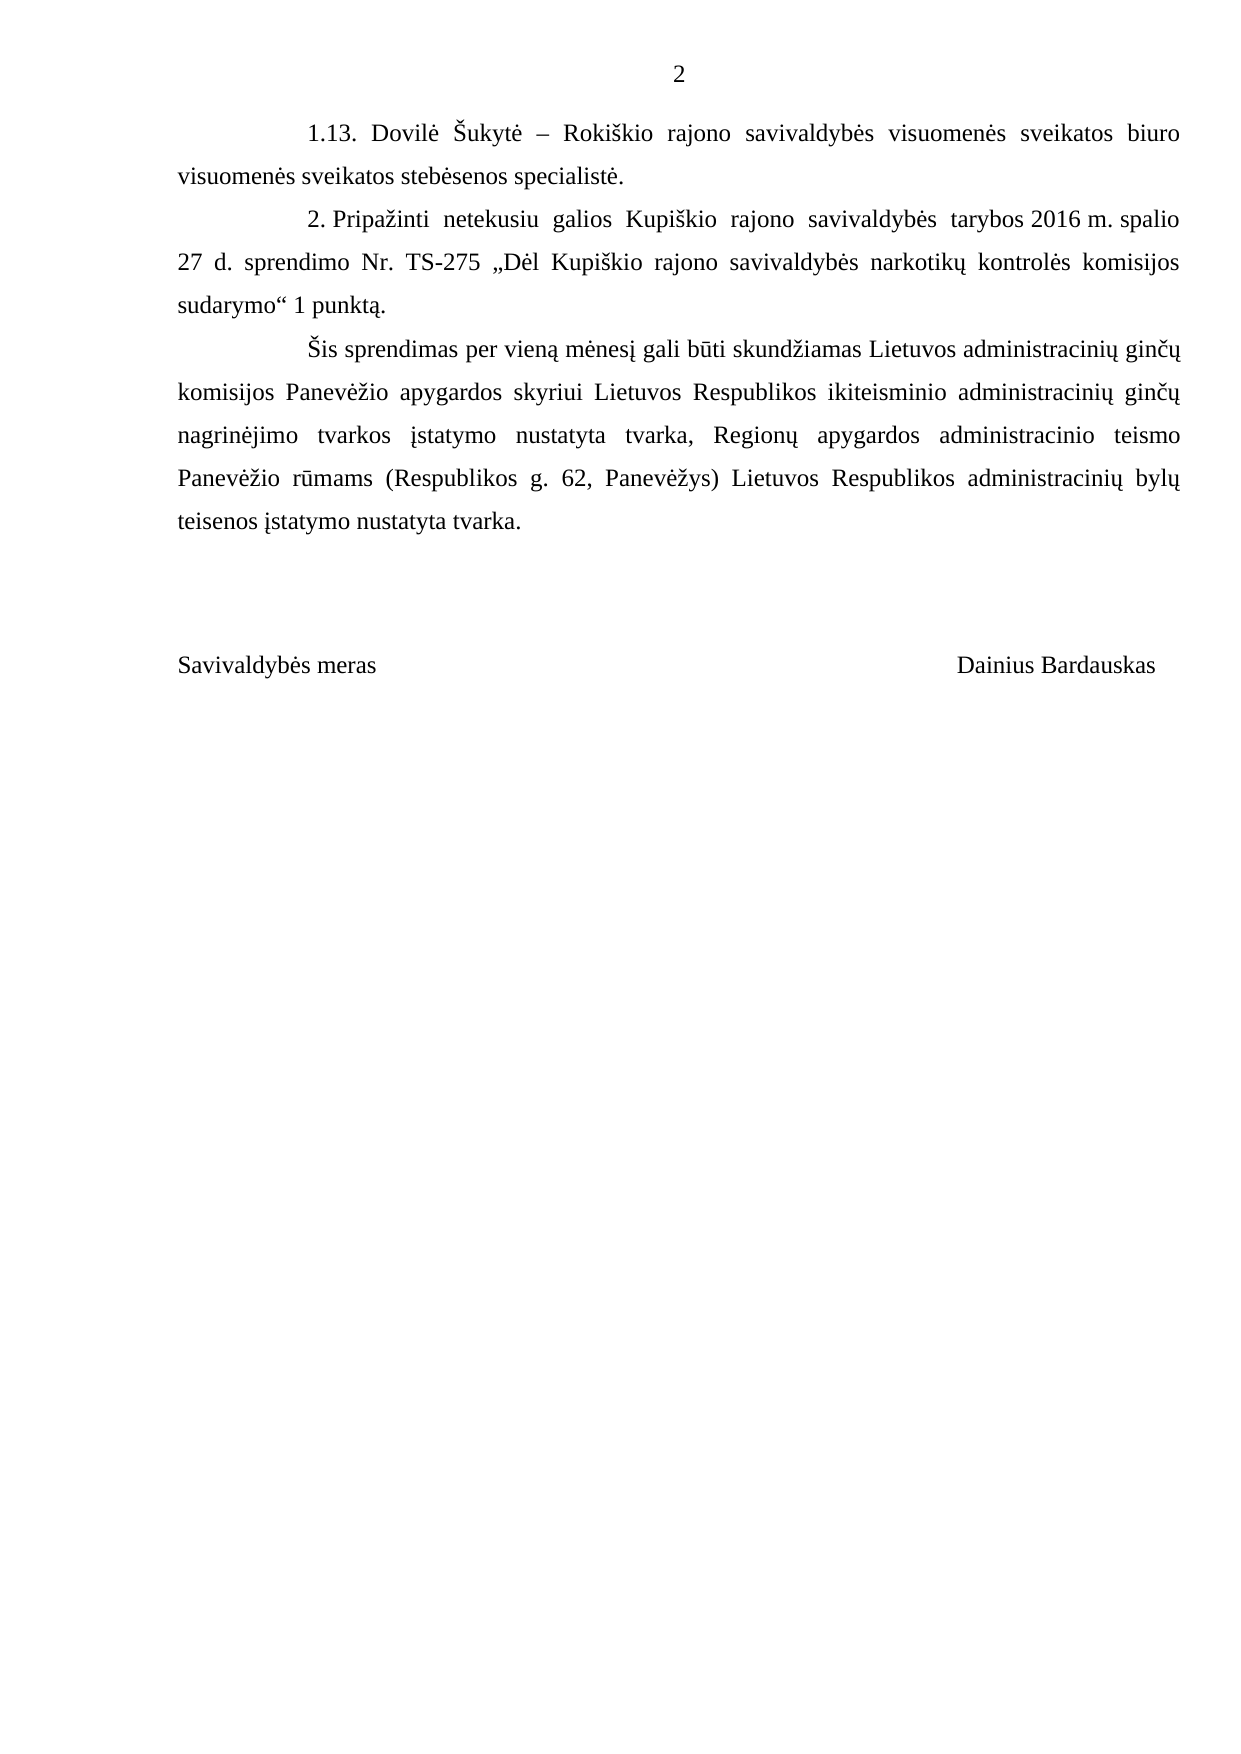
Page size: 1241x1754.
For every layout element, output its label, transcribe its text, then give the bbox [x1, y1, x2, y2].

text 1.13. Dovilė Šukytė – Rokiškio rajono savivaldybės visuomenės sveikatos biuro visuomenės sveikatos stebėsenos specialistė. [177, 118, 1181, 190]
text Šis sprendimas per vieną mėnesį gali būti skundžiamas Lietuvos administracinių ginčų komisijos Panevėžio apygardos skyriui Lietuvos Respublikos ikiteisminio administracinių ginčų nagrinėjimo tvarkos įstatymo nustatyta tvarka, Regionų apygardos administracinio teismo Panevėžio rūmams (Respublikos g. 62, Panevėžys) Lietuvos Respublikos administracinių bylų teisenos įstatymo nustatyta tvarka. [177, 334, 1181, 535]
text Savivaldybės meras Dainius Bardauskas [177, 650, 1181, 679]
text 2. Pripažinti netekusiu galios Kupiškio rajono savivaldybės tarybos 2016 m. spalio 27 d. sprendimo Nr. TS-275 „Dėl Kupiškio rajono savivaldybės narkotikų kontrolės komisijos sudarymo“ 1 punktą. [177, 204, 1181, 319]
